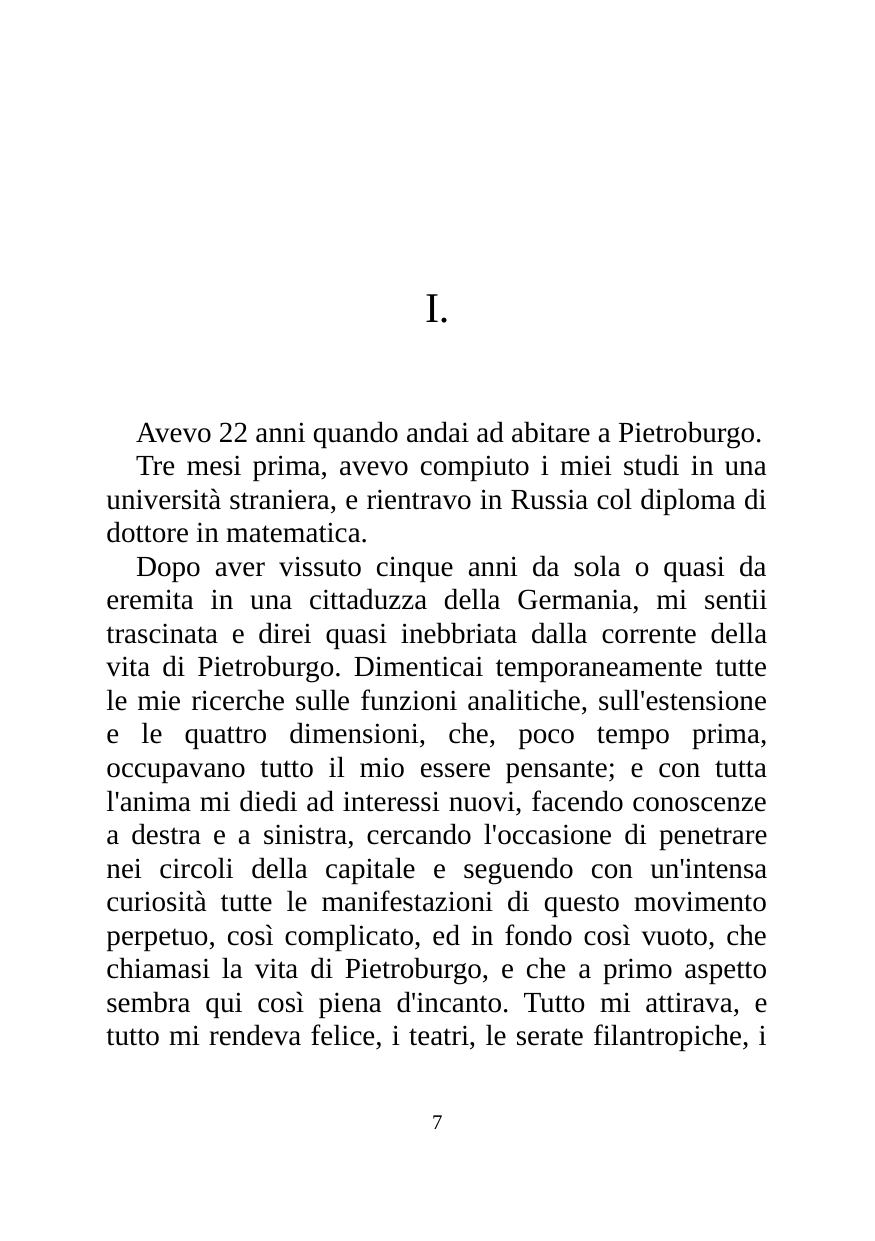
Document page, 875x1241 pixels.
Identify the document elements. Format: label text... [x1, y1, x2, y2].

subtitle I. [106, 283, 768, 332]
text Dopo aver vissuto cinque anni da sola o quasi da eremita in una cittaduzza della Germania, mi sentii trascinata e direi quasi inebbriata dalla corrente della vita di Pietroburgo. Dimenticai temporaneamente tutte le mie ricerche sulle funzioni analitiche, sull'estensione e le quattro dimensioni, che, poco tempo prima, occupavano tutto il mio essere pensante; e con tutta l'anima mi diedi ad interessi nuovi, facendo conoscenze a destra e a sinistra, cercando l'occasione di penetrare nei circoli della capitale e seguendo con un'intensa curiosità tutte le manifestazioni di questo movimento perpetuo, così complicato, ed in fondo così vuoto, che chiamasi la vita di Pietroburgo, e che a primo aspetto sembra qui così piena d'incanto. Tutto mi attirava, e tutto mi rendeva felice, i teatri, le serate filantropiche, i [106, 549, 768, 1052]
text Avevo 22 anni quando andai ad abitare a Pietroburgo. [106, 415, 768, 448]
text Tre mesi prima, avevo compiuto i miei studi in una università straniera, e rientravo in Russia col diploma di dottore in matematica. [106, 448, 768, 549]
